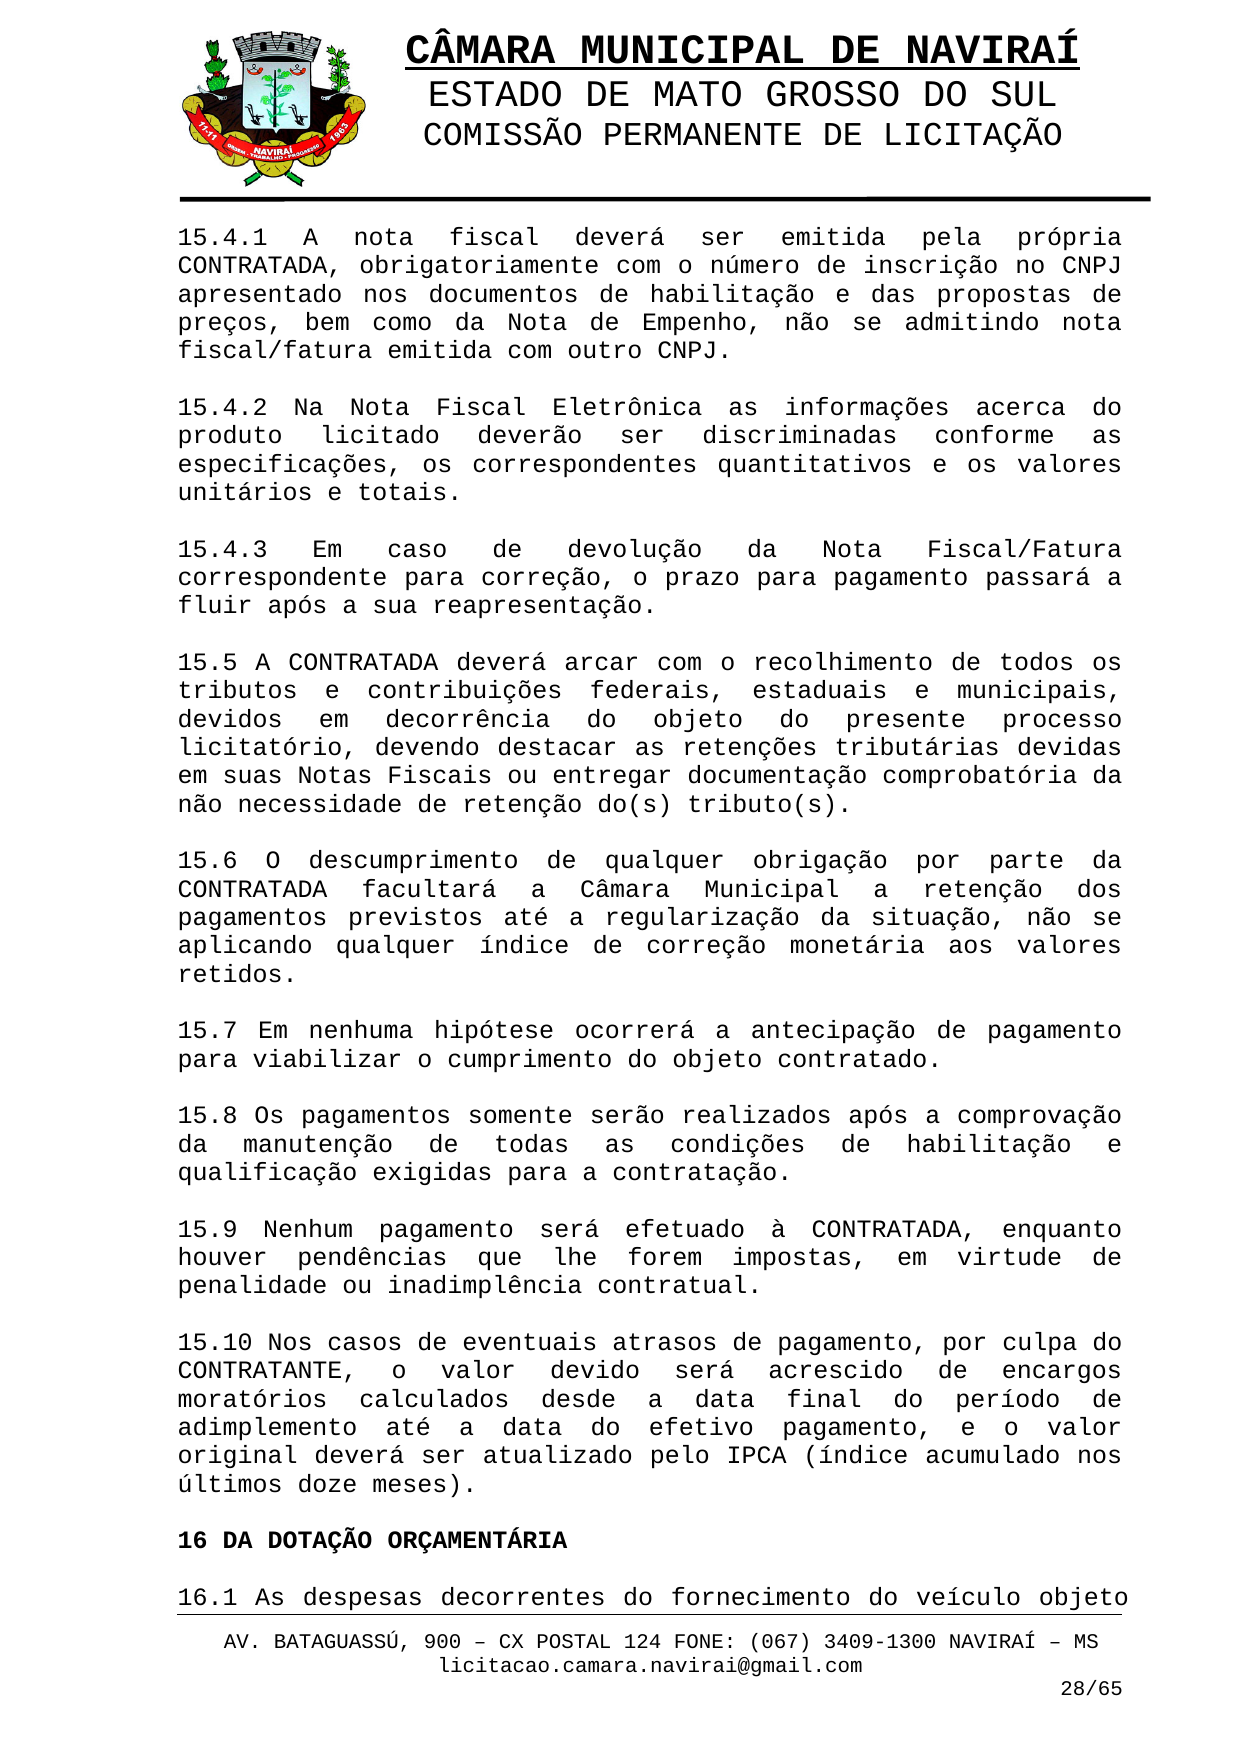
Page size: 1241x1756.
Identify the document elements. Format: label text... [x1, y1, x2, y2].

text 15.9 Nenhum pagamento será efetuado à CONTRATADA, enquanto houver pendências que lhe forem impostas, em virtude de penalidade ou inadimplência contratual. [177, 1216, 1122, 1301]
text 15.8 Os pagamentos somente serão realizados após a comprovação da manutenção de todas as condições de habilitação e qualificação exigidas para a contratação. [177, 1103, 1122, 1188]
text 15.10 Nos casos de eventuais atrasos de pagamento, por culpa do CONTRATANTE, o valor devido será acrescido de encargos moratórios calculados desde a data final do período de adimplemento até a data do efetivo pagamento, e o valor original deverá ser atualizado pelo IPCA (índice acumulado nos últimos doze meses). [177, 1329, 1122, 1499]
text 15.4.3 Em caso de devolução da Nota Fiscal/Fatura correspondente para correção, o prazo para pagamento passará a fluir após a sua reapresentação. [177, 536, 1122, 621]
text 15.5 A CONTRATADA deverá arcar com o recolhimento de todos os tributos e contribuições federais, estaduais e municipais, devidos em decorrência do objeto do presente processo licitatório, devendo destacar as retenções tributárias devidas em suas Notas Fiscais ou entregar documentação comprobatória da não necessidade de retenção do(s) tributo(s). [177, 649, 1122, 819]
text 15.4.1 A nota fiscal deverá ser emitida pela própria CONTRATADA, obrigatoriamente com o número de inscrição no CNPJ apresentado nos documentos de habilitação e das propostas de preços, bem como da Nota de Empenho, não se admitindo nota fiscal/fatura emitida com outro CNPJ. [177, 224, 1122, 366]
text 16.1 As despesas decorrentes do fornecimento do veículo objeto [177, 1584, 1129, 1613]
text 15.4.2 Na Nota Fiscal Eletrônica as informações acerca do produto licitado deverão ser discriminadas conforme as especificações, os correspondentes quantitativos e os valores unitários e totais. [177, 394, 1122, 508]
text 15.7 Em nenhuma hipótese ocorrerá a antecipação de pagamento para viabilizar o cumprimento do objeto contratado. [177, 1018, 1122, 1074]
text 16 DA DOTAÇÃO ORÇAMENTÁRIA [177, 1528, 1122, 1556]
text 15.6 O descumprimento de qualquer obrigação por parte da CONTRATADA facultará a Câmara Municipal a retenção dos pagamentos previstos até a regularização da situação, não se aplicando qualquer índice de correção monetária aos valores retidos. [177, 848, 1122, 989]
